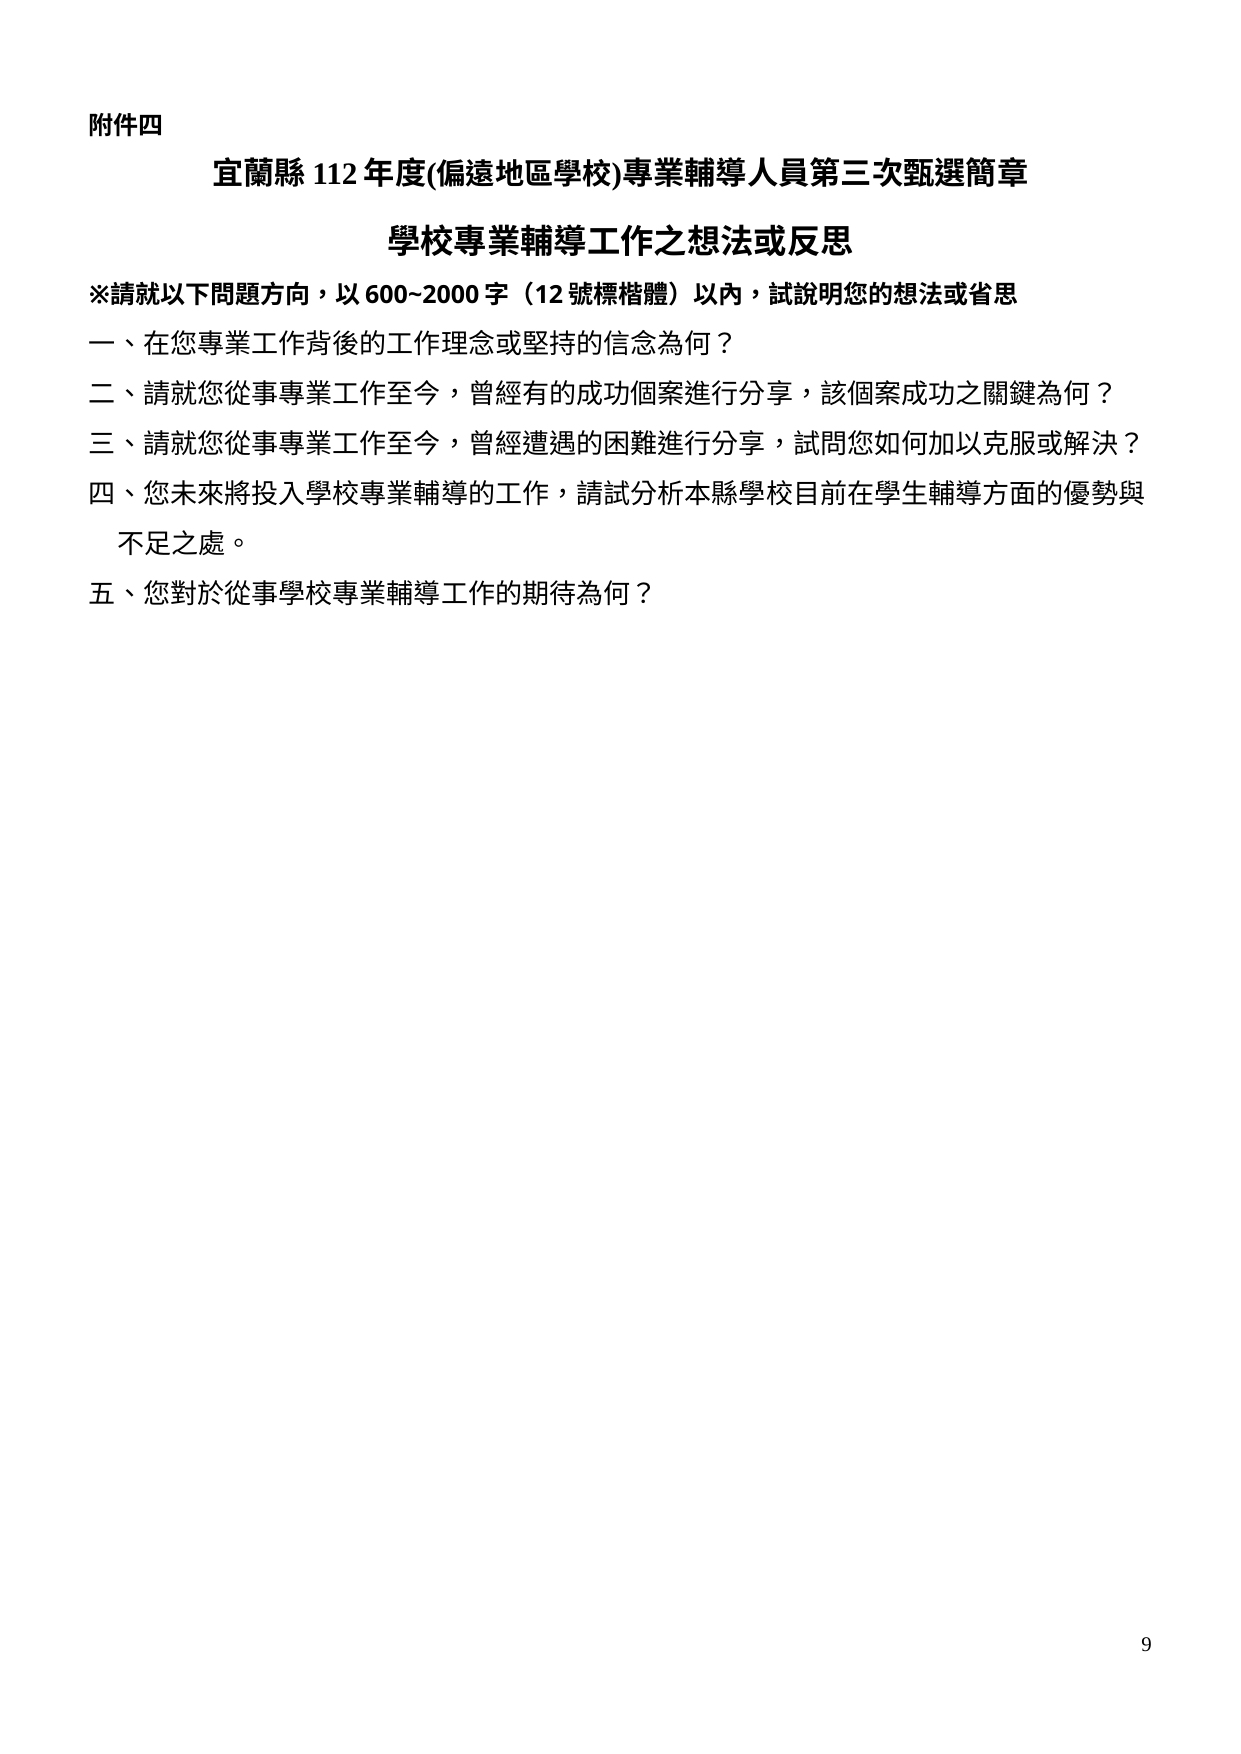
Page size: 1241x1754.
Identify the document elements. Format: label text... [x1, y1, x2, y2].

text 三、請就您從事專業工作至今，曾經遭遇的困難進行分享，試問您如何加以克服或解決？ [89, 413, 1152, 463]
text ※請就以下問題方向，以600~2000字（12號標楷體）以內，試說明您的想法或省思 [89, 263, 1152, 313]
text 學校專業輔導工作之想法或反思 [89, 213, 1152, 263]
text 二、請就您從事專業工作至今，曾經有的成功個案進行分享，該個案成功之關鍵為何？ [89, 363, 1152, 413]
text 宜蘭縣112年度(偏遠地區學校)專業輔導人員第三次甄選簡章 [89, 144, 1152, 194]
text 四、您未來將投入學校專業輔導的工作，請試分析本縣學校目前在學生輔導方面的優勢與 [89, 463, 1152, 513]
text 不足之處。 [89, 513, 1152, 563]
text 一、在您專業工作背後的工作理念或堅持的信念為何？ [89, 313, 1152, 363]
text 五、您對於從事學校專業輔導工作的期待為何？ [89, 563, 1152, 613]
text 附件四 [89, 94, 1152, 144]
